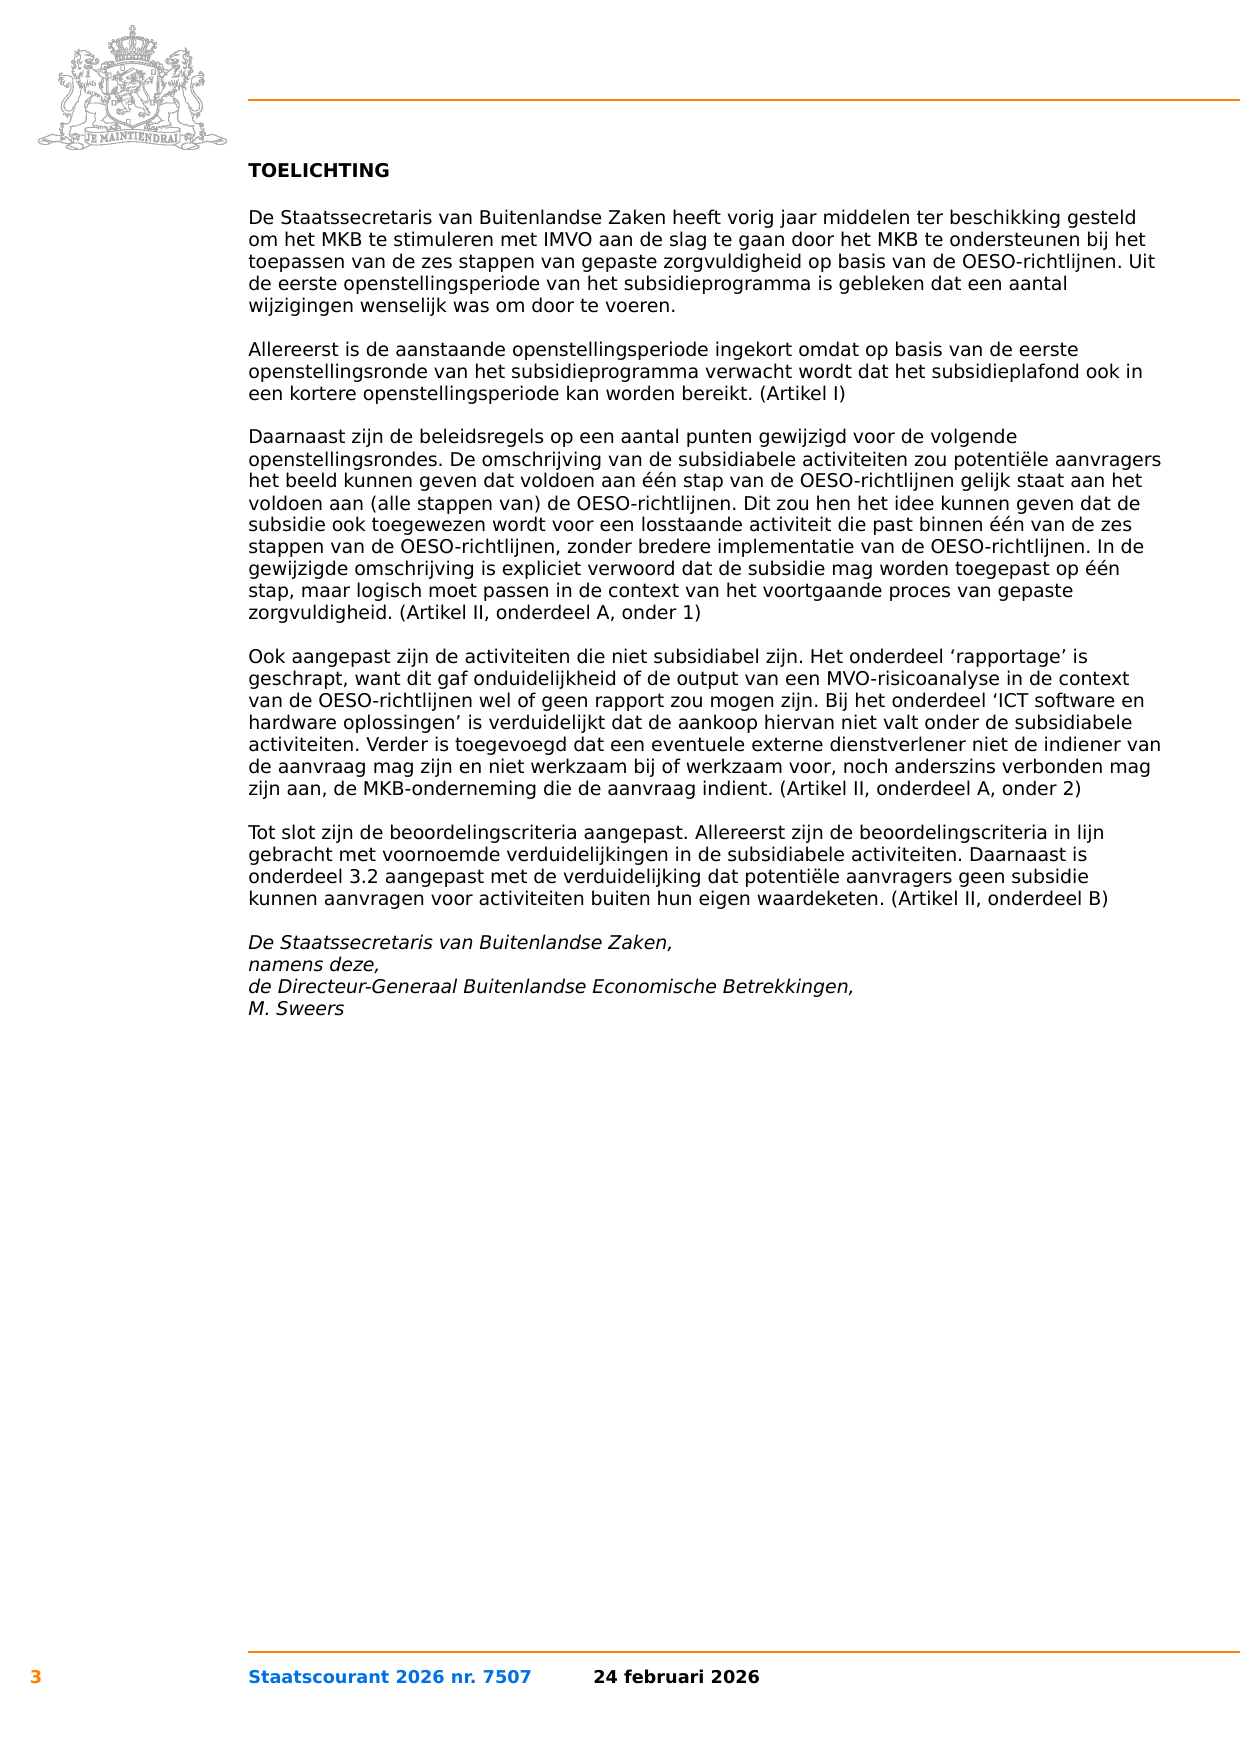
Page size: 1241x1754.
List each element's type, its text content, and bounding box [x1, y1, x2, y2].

text De Staatssecretaris van Buitenlandse Zaken, namens deze, de Directeur-Generaal Buitenlandse Economische Betrekkingen, M. Sweers [248, 932, 1163, 1019]
picture [38, 25, 227, 150]
text Allereerst is de aanstaande openstellingsperiode ingekort omdat op basis van de eerste openstellingsronde van het subsidieprogramma verwacht wordt dat het subsidieplafond ook in een kortere openstellingsperiode kan worden bereikt. (Artikel I) [248, 339, 1163, 404]
subtitle TOELICHTING [248, 160, 1163, 182]
text Ook aangepast zijn de activiteiten die niet subsidiabel zijn. Het onderdeel ‘rapportage’ is geschrapt, want dit gaf onduidelijkheid of de output van een MVO-risicoanalyse in de context van de OESO-richtlijnen wel of geen rapport zou mogen zijn. Bij het onderdeel ‘ICT software en hardware oplossingen’ is verduidelijkt dat de aankoop hiervan niet valt onder de subsidiabele activiteiten. Verder is toegevoegd dat een eventuele externe dienstverlener niet de indiener van de aanvraag mag zijn en niet werkzaam bij of werkzaam voor, noch anderszins verbonden mag zijn aan, de MKB-onderneming die de aanvraag indient. (Artikel II, onderdeel A, onder 2) [248, 646, 1163, 800]
text Tot slot zijn de beoordelingscriteria aangepast. Allereerst zijn de beoordelingscriteria in lijn gebracht met voornoemde verduidelijkingen in de subsidiabele activiteiten. Daarnaast is onderdeel 3.2 aangepast met de verduidelijking dat potentiële aanvragers geen subsidie kunnen aanvragen voor activiteiten buiten hun eigen waardeketen. (Artikel II, onderdeel B) [248, 822, 1163, 910]
text Daarnaast zijn de beleidsregels op een aantal punten gewijzigd voor de volgende openstellingsrondes. De omschrijving van de subsidiabele activiteiten zou potentiële aanvragers het beeld kunnen geven dat voldoen aan één stap van de OESO-richtlijnen gelijk staat aan het voldoen aan (alle stappen van) de OESO-richtlijnen. Dit zou hen het idee kunnen geven dat de subsidie ook toegewezen wordt voor een losstaande activiteit die past binnen één van de zes stappen van de OESO-richtlijnen, zonder bredere implementatie van de OESO-richtlijnen. In de gewijzigde omschrijving is expliciet verwoord dat de subsidie mag worden toegepast op één stap, maar logisch moet passen in de context van het voortgaande proces van gepaste zorgvuldigheid. (Artikel II, onderdeel A, onder 1) [248, 426, 1163, 624]
text De Staatssecretaris van Buitenlandse Zaken heeft vorig jaar middelen ter beschikking gesteld om het MKB te stimuleren met IMVO aan de slag te gaan door het MKB te ondersteunen bij het toepassen van de zes stappen van gepaste zorgvuldigheid op basis van de OESO-richtlijnen. Uit de eerste openstellingsperiode van het subsidieprogramma is gebleken dat een aantal wijzigingen wenselijk was om door te voeren. [248, 207, 1163, 317]
